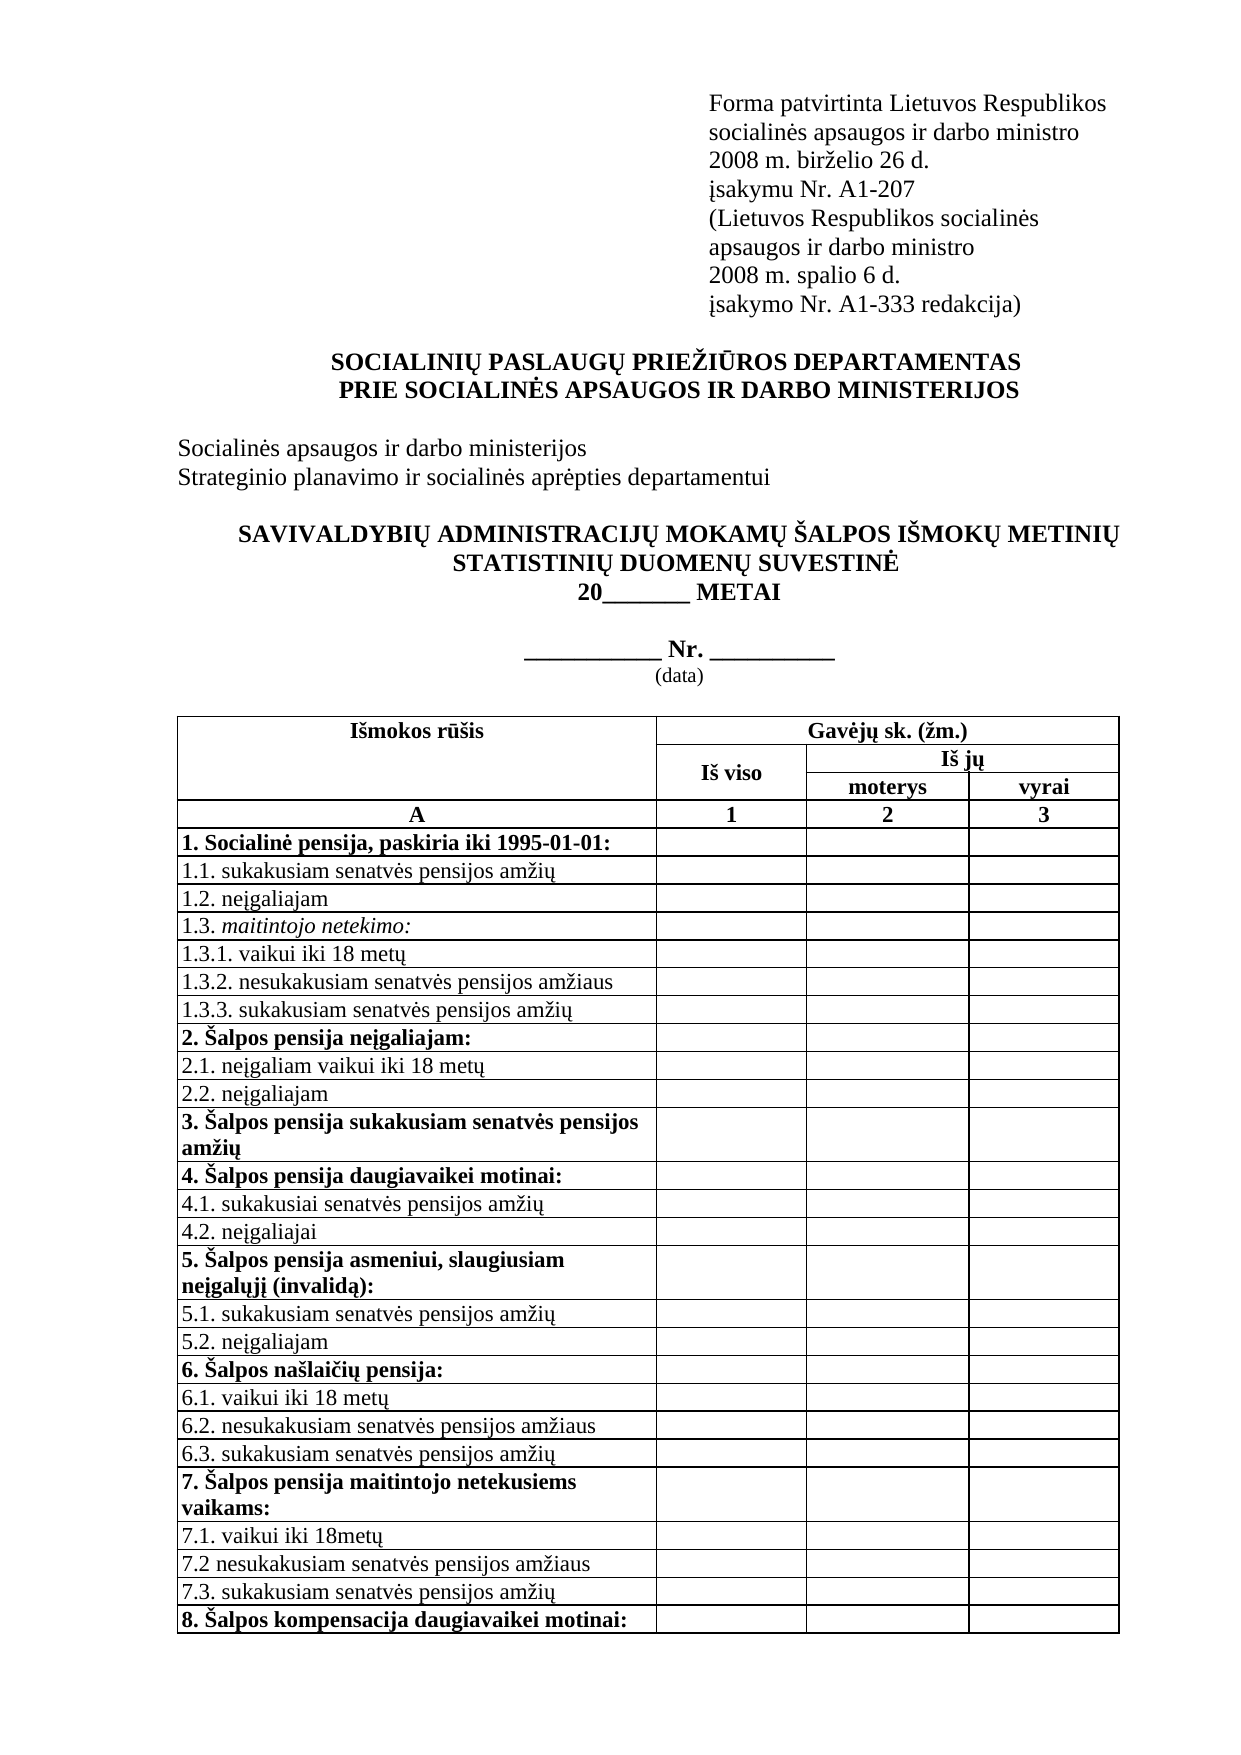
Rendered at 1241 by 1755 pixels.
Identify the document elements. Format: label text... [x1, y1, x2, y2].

table_cell 1.1. sukakusiam senatvės pensijos amžių [178, 857, 656, 883]
table_cell [970, 1328, 1118, 1354]
table_cell [970, 1440, 1118, 1466]
table_cell 1.3.3. sukakusiam senatvės pensijos amžių [178, 996, 656, 1023]
text SOCIALINIŲ PASLAUGŲ PRIEŽIŪROS DEPARTAMENTAS PRIE SOCIALINĖS APSAUGOS IR DARBO MINISTERIJOS [177, 347, 1181, 404]
table_cell Iš viso [657, 745, 806, 799]
table_cell [970, 1080, 1118, 1106]
table_cell [657, 941, 806, 967]
table_cell [970, 1300, 1118, 1327]
text socialinės apsaugos ir darbo ministro [177, 117, 1181, 145]
table_cell [807, 1052, 968, 1078]
table_cell [807, 1468, 968, 1521]
table_cell 6.1. vaikui iki 18 metų [178, 1384, 656, 1410]
table_cell A [178, 801, 656, 827]
table_cell [657, 885, 806, 911]
table_cell [807, 885, 968, 911]
table_cell 7.1. vaikui iki 18metų [178, 1522, 656, 1548]
table_cell [970, 1108, 1118, 1161]
table_cell [657, 1024, 806, 1051]
table_cell 4.2. neįgaliajai [178, 1218, 656, 1244]
table_cell [807, 1522, 968, 1548]
table_cell 1. Socialinė pensija, paskiria iki 1995-01-01: [178, 829, 656, 855]
table_cell 6.3. sukakusiam senatvės pensijos amžių [178, 1440, 656, 1466]
text (data) [177, 663, 1181, 687]
table_cell [970, 1578, 1118, 1604]
table_cell 5. Šalpos pensija asmeniui, slaugiusiam neįgalųjį (invalidą): [178, 1246, 656, 1299]
table_cell 6.2. nesukakusiam senatvės pensijos amžiaus [178, 1412, 656, 1438]
table_cell [657, 1606, 806, 1632]
table_cell 4.1. sukakusiai senatvės pensijos amžių [178, 1190, 656, 1217]
table_cell [807, 1162, 968, 1189]
table_cell [807, 968, 968, 995]
table_cell [657, 1162, 806, 1189]
table_cell [970, 968, 1118, 995]
table_cell [970, 1052, 1118, 1078]
table_cell [970, 996, 1118, 1023]
table_cell [657, 1522, 806, 1548]
text SAVIVALDYBIŲ ADMINISTRACIJŲ MOKAMŲ ŠALPOS IŠMOKŲ METINIŲ STATISTINIŲ DUOMENŲ SUVESTINĖ [177, 519, 1181, 577]
table_cell [970, 1522, 1118, 1548]
table_cell Iš jų [807, 745, 1118, 771]
table_cell [807, 857, 968, 883]
text Socialinės apsaugos ir darbo ministerijos [177, 433, 1181, 462]
table_cell [970, 913, 1118, 939]
table_cell [970, 941, 1118, 967]
table_cell [807, 1080, 968, 1106]
table_cell [657, 1578, 806, 1604]
table_cell [807, 996, 968, 1023]
table_cell [807, 1190, 968, 1217]
table_cell [807, 1356, 968, 1382]
table_cell [657, 913, 806, 939]
table_cell [807, 1218, 968, 1244]
table_cell [807, 941, 968, 967]
table_cell [807, 1328, 968, 1354]
text Strateginio planavimo ir socialinės aprėpties departamentui [177, 462, 1181, 490]
table_cell [970, 1190, 1118, 1217]
table_cell [970, 1162, 1118, 1189]
table_cell [657, 857, 806, 883]
table_cell [970, 1384, 1118, 1410]
table_cell [970, 1024, 1118, 1051]
table_cell [970, 857, 1118, 883]
table_cell [807, 1606, 968, 1632]
table_cell 2. Šalpos pensija neįgaliajam: [178, 1024, 656, 1051]
table_cell [657, 968, 806, 995]
table_cell [970, 829, 1118, 855]
table_cell 1 [657, 801, 806, 827]
table_cell [807, 1300, 968, 1327]
table_header Gavėjų sk. (žm.) [657, 717, 1118, 743]
table_cell [807, 1440, 968, 1466]
table_cell [807, 1024, 968, 1051]
table_cell 7.3. sukakusiam senatvės pensijos amžių [178, 1578, 656, 1604]
table_cell [970, 1218, 1118, 1244]
table_cell [657, 1412, 806, 1438]
table_cell 2 [807, 801, 968, 827]
text įsakymo Nr. A1-333 redakcija) [177, 289, 1181, 318]
table_cell [657, 1218, 806, 1244]
table_cell [807, 1578, 968, 1604]
table_cell 3 [970, 801, 1118, 827]
table_cell [807, 829, 968, 855]
table_cell 7.2 nesukakusiam senatvės pensijos amžiaus [178, 1550, 656, 1576]
table_cell 3. Šalpos pensija sukakusiam senatvės pensijos amžių [178, 1108, 656, 1161]
table_cell [657, 1468, 806, 1521]
table_cell [657, 1108, 806, 1161]
table_cell [970, 1606, 1118, 1632]
table_cell [657, 1300, 806, 1327]
table_cell [807, 1412, 968, 1438]
table_cell 1.3.2. nesukakusiam senatvės pensijos amžiaus [178, 968, 656, 995]
table_cell 1.2. neįgaliajam [178, 885, 656, 911]
table_cell [657, 996, 806, 1023]
text 2008 m. birželio 26 d. [177, 145, 1181, 174]
table_cell [657, 1190, 806, 1217]
table_cell [970, 1468, 1118, 1521]
table_cell [970, 1550, 1118, 1576]
table_cell [657, 1550, 806, 1576]
table_cell 7. Šalpos pensija maitintojo netekusiems vaikams: [178, 1468, 656, 1521]
table_cell [970, 885, 1118, 911]
text ___________ Nr. __________ [177, 634, 1181, 663]
table_cell [657, 1080, 806, 1106]
table_cell [657, 1356, 806, 1382]
text (Lietuvos Respublikos socialinės [177, 203, 1181, 232]
table_header Išmokos rūšis [178, 717, 656, 799]
table_cell [970, 1246, 1118, 1299]
table_cell [807, 1108, 968, 1161]
table_cell [807, 1246, 968, 1299]
table_cell 5.1. sukakusiam senatvės pensijos amžių [178, 1300, 656, 1327]
table_cell [970, 1412, 1118, 1438]
table_cell 8. Šalpos kompensacija daugiavaikei motinai: [178, 1606, 656, 1632]
table_cell 2.1. neįgaliam vaikui iki 18 metų [178, 1052, 656, 1078]
table_cell 6. Šalpos našlaičių pensija: [178, 1356, 656, 1382]
table_cell [657, 1052, 806, 1078]
text 20_______ METAI [177, 577, 1181, 605]
table_cell [657, 829, 806, 855]
table_cell 5.2. neįgaliajam [178, 1328, 656, 1354]
table_cell moterys [807, 773, 968, 799]
table_cell 1.3.1. vaikui iki 18 metų [178, 941, 656, 967]
text įsakymu Nr. A1-207 [177, 174, 1181, 203]
table_cell [807, 1550, 968, 1576]
table_cell 4. Šalpos pensija daugiavaikei motinai: [178, 1162, 656, 1189]
table_cell [807, 913, 968, 939]
table_cell [657, 1384, 806, 1410]
table_cell [657, 1440, 806, 1466]
text apsaugos ir darbo ministro [177, 232, 1181, 260]
table_cell [657, 1328, 806, 1354]
table_cell 2.2. neįgaliajam [178, 1080, 656, 1106]
table_cell 1.3. maitintojo netekimo: [178, 913, 656, 939]
table_cell vyrai [970, 773, 1118, 799]
table_cell [807, 1384, 968, 1410]
text Forma patvirtinta Lietuvos Respublikos [177, 88, 1181, 117]
table_cell [657, 1246, 806, 1299]
text 2008 m. spalio 6 d. [177, 260, 1181, 289]
table_cell [970, 1356, 1118, 1382]
